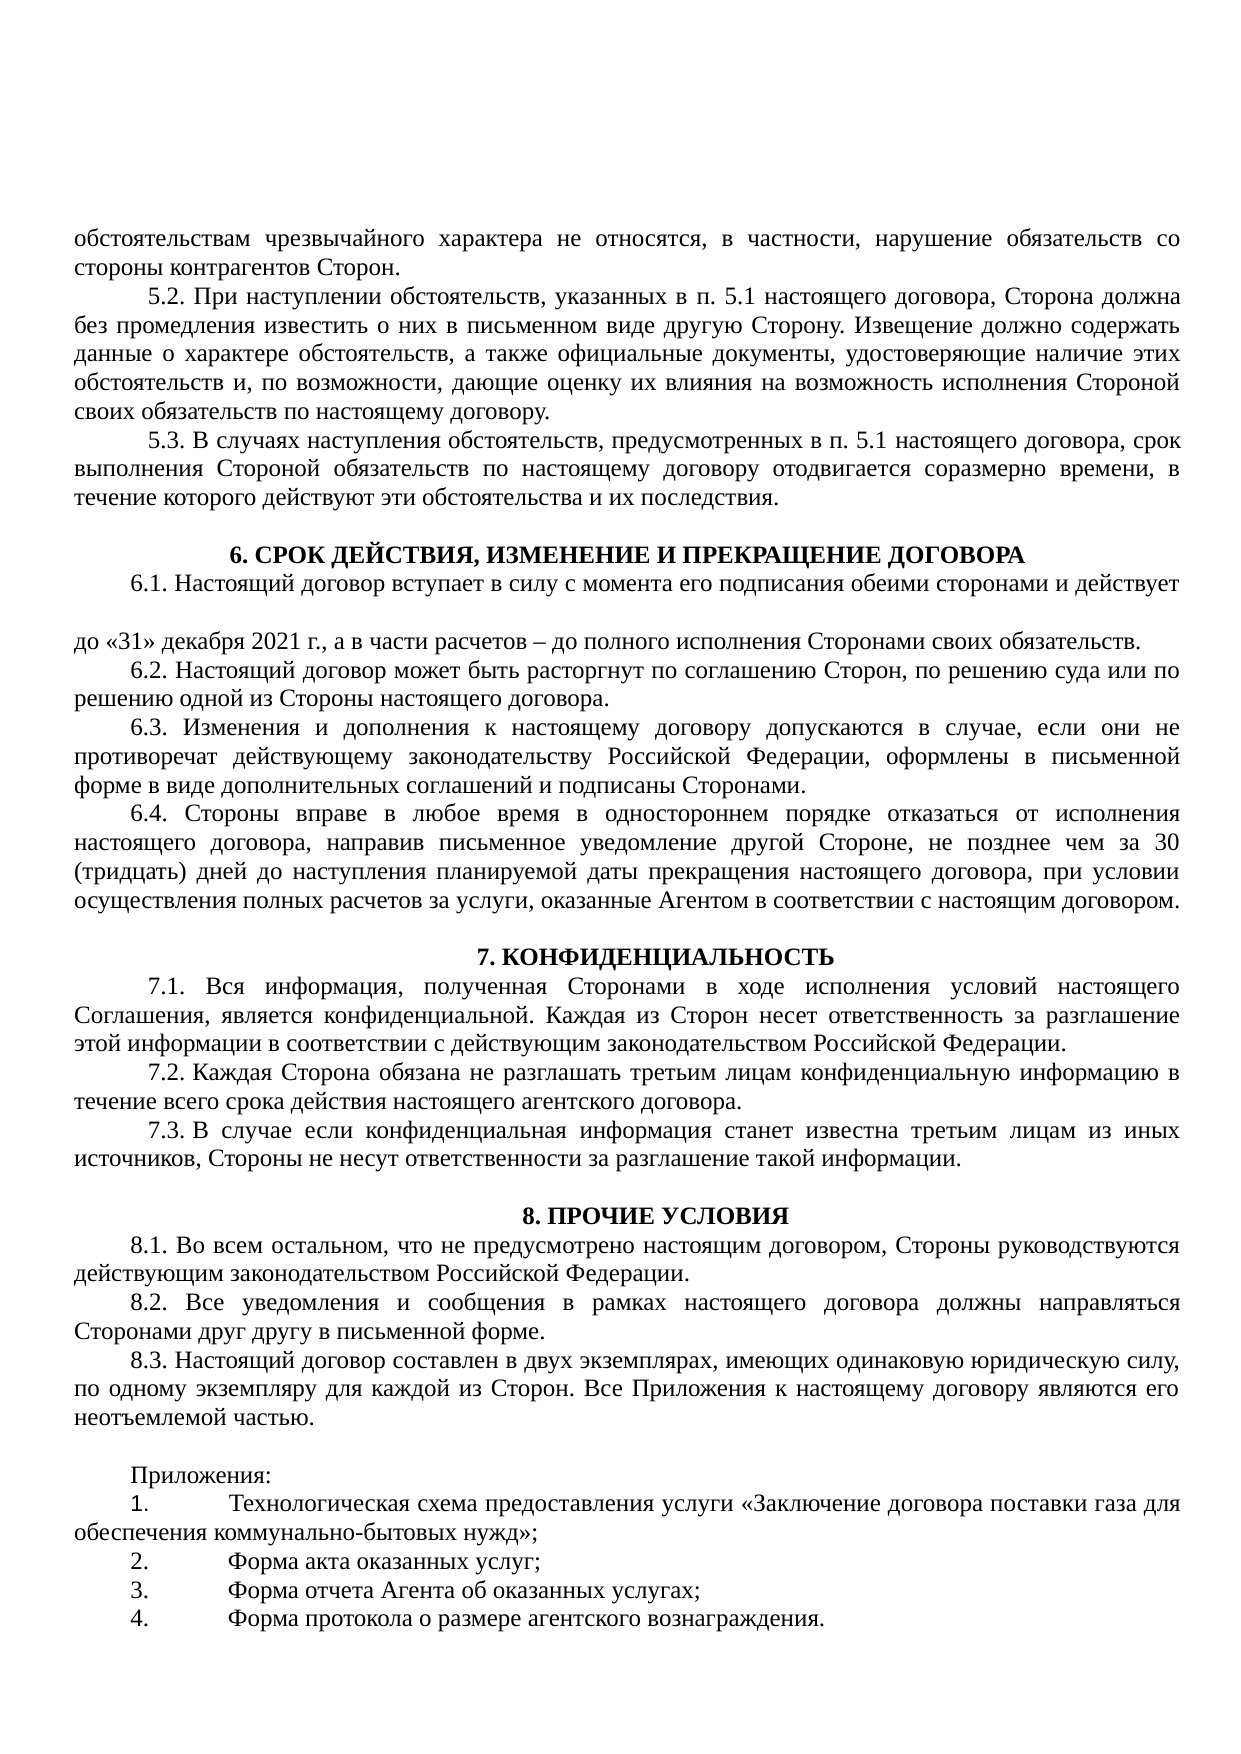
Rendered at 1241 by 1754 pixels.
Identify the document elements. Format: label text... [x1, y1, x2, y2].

text 7.3. В случае если конфиденциальная информация станет известна третьим лицам из иных источников, Стороны не несут ответственности за разглашение такой информации. [74, 1115, 1181, 1172]
text 6.2. Настоящий договор может быть расторгнут по соглашению Сторон, по решению суда или по решению одной из Стороны настоящего договора. [74, 655, 1181, 712]
text 5.2. При наступлении обстоятельств, указанных в п. 5.1 настоящего договора, Сторона должна без промедления известить о них в письменном виде другую Сторону. Извещение должно содержать данные о характере обстоятельств, а также официальные документы, удостоверяющие наличие этих обстоятельств и, по возможности, дающие оценку их влияния на возможность исполнения Стороной своих обязательств по настоящему договору. [74, 281, 1181, 425]
text 8.1. Во всем остальном, что не предусмотрено настоящим договором, Стороны руководствуются действующим законодательством Российской Федерации. [74, 1230, 1181, 1287]
text 7.2. Каждая Сторона обязана не разглашать третьим лицам конфиденциальную информацию в течение всего срока действия настоящего агентского договора. [74, 1057, 1181, 1115]
text Приложения: [74, 1460, 1181, 1488]
text 6.4. Стороны вправе в любое время в одностороннем порядке отказаться от исполнения настоящего договора, направив письменное уведомление другой Стороне, не позднее чем за 30 (тридцать) дней до наступления планируемой даты прекращения настоящего договора, при условии осуществления полных расчетов за услуги, оказанные Агентом в соответствии с настоящим договором. [74, 798, 1181, 913]
text 8. ПРОЧИЕ УСЛОВИЯ [74, 1201, 1181, 1230]
text 8.2. Все уведомления и сообщения в рамках настоящего договора должны направляться Сторонами друг другу в письменной форме. [74, 1287, 1181, 1345]
list Форма акта оказанных услуг; [74, 1546, 1181, 1575]
list Форма отчета Агента об оказанных услугах; [74, 1575, 1181, 1603]
text 7. КОНФИДЕНЦИАЛЬНОСТЬ [74, 942, 1181, 971]
text обстоятельствам чрезвычайного характера не относятся, в частности, нарушение обязательств со стороны контрагентов Сторон. [74, 223, 1181, 281]
list Технологическая схема предоставления услуги «Заключение договора поставки газа для обеспечения коммунально-бытовых нужд»; [74, 1488, 1181, 1546]
list Форма протокола о размере агентского вознаграждения. [74, 1603, 1181, 1632]
text 5.3. В случаях наступления обстоятельств, предусмотренных в п. 5.1 настоящего договора, срок выполнения Стороной обязательств по настоящему договору отодвигается соразмерно времени, в течение которого действуют эти обстоятельства и их последствия. [74, 425, 1181, 511]
text 7.1. Вся информация, полученная Сторонами в ходе исполнения условий настоящего Соглашения, является конфиденциальной. Каждая из Сторон несет ответственность за разглашение этой информации в соответствии с действующим законодательством Российской Федерации. [74, 971, 1181, 1057]
text 6.3. Изменения и дополнения к настоящему договору допускаются в случае, если они не противоречат действующему законодательству Российской Федерации, оформлены в письменной форме в виде дополнительных соглашений и подписаны Сторонами. [74, 712, 1181, 798]
text 8.3. Настоящий договор составлен в двух экземплярах, имеющих одинаковую юридическую силу, по одному экземпляру для каждой из Сторон. Все Приложения к настоящему договору являются его неотъемлемой частью. [74, 1345, 1181, 1431]
text 6.1. Настоящий договор вступает в силу с момента его подписания обеими сторонами и действует до «31» декабря 2021 г., а в части расчетов – до полного исполнения Сторонами своих обязательств. [74, 568, 1181, 655]
subtitle 6. СРОК ДЕЙСТВИЯ, ИЗМЕНЕНИЕ И ПРЕКРАЩЕНИЕ ДОГОВОРА [74, 540, 1181, 568]
